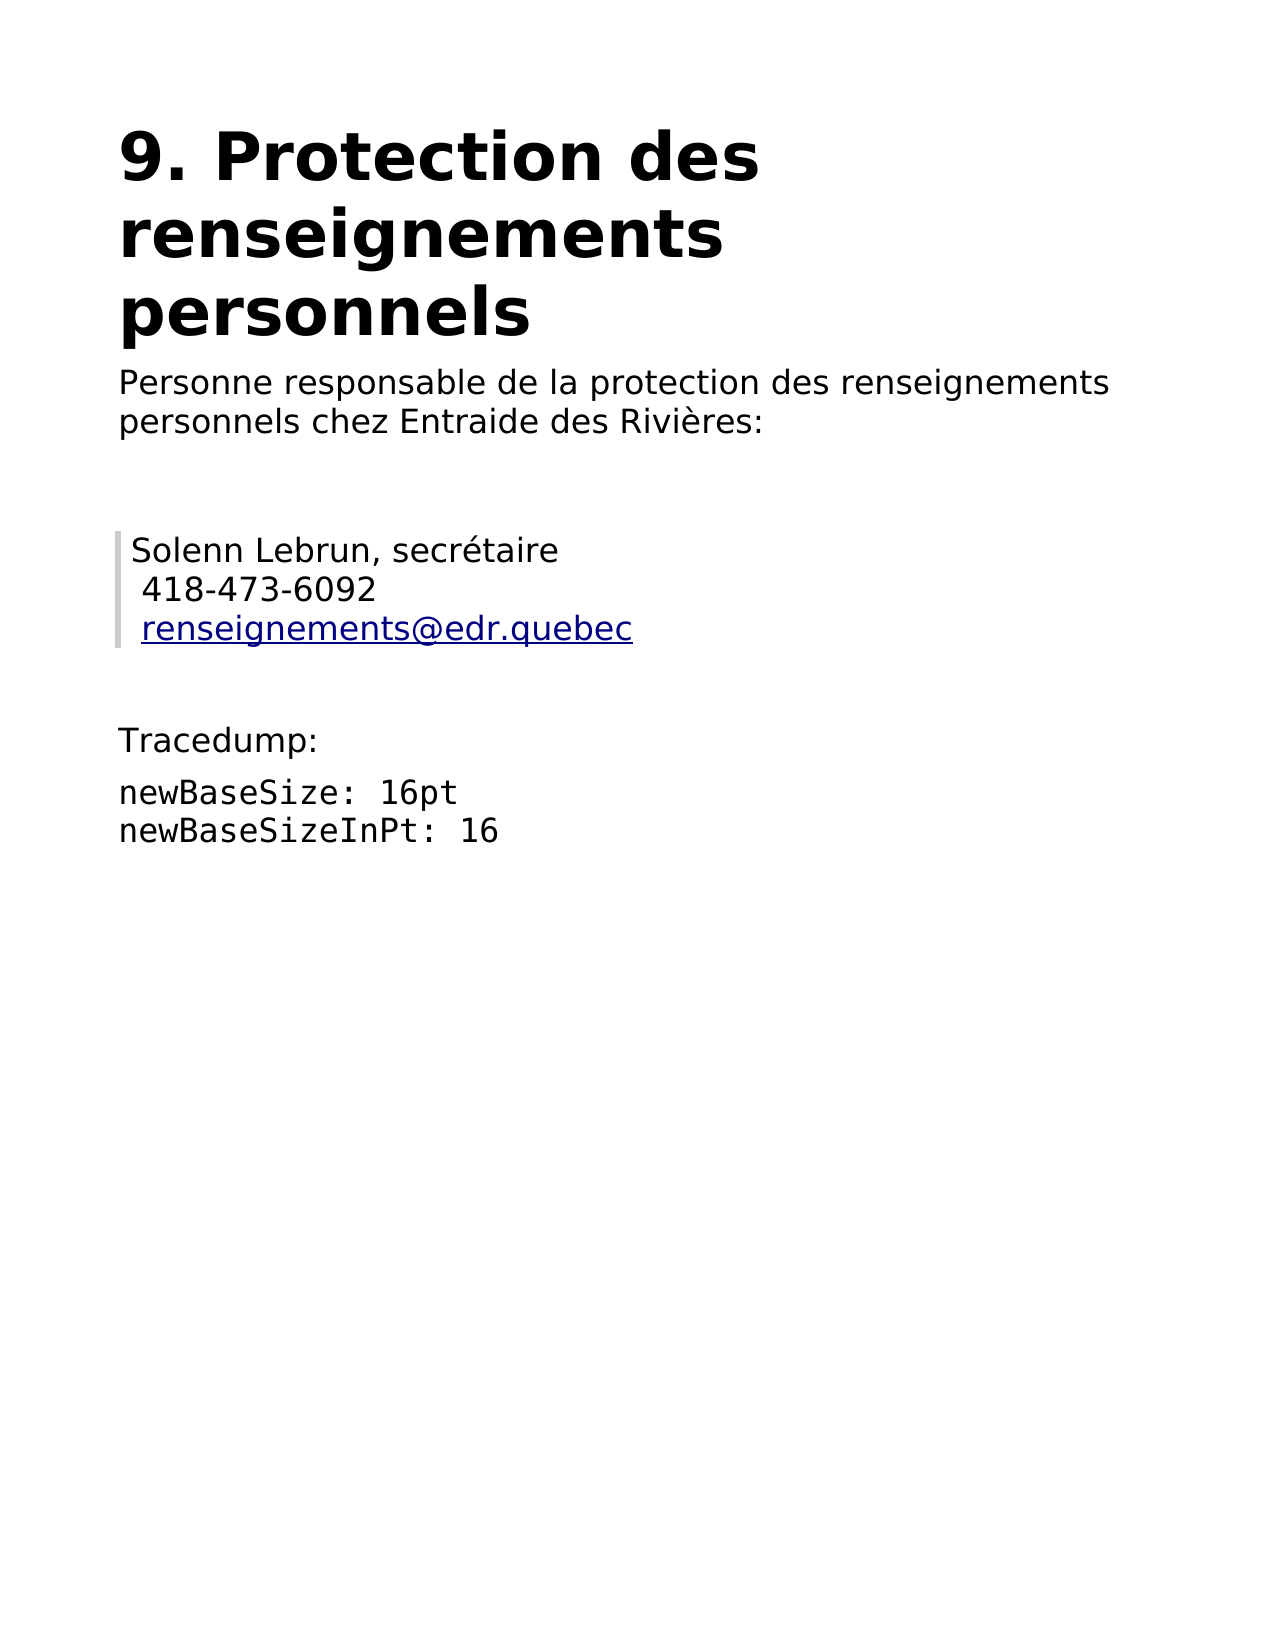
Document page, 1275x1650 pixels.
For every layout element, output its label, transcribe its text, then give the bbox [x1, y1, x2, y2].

text Tracedump: [118, 683, 1157, 761]
subtitle 9. Protection des renseignements personnels [118, 118, 1157, 351]
table_header Solenn Lebrun, secrétaire 418-473-6092 renseignements@edr.quebec [121, 531, 1157, 648]
text newBaseSize: 16pt newBaseSizeInPt: 16 [118, 773, 1157, 851]
text Personne responsable de la protection des renseignements personnels chez Entraide des Rivières: [118, 363, 1157, 519]
